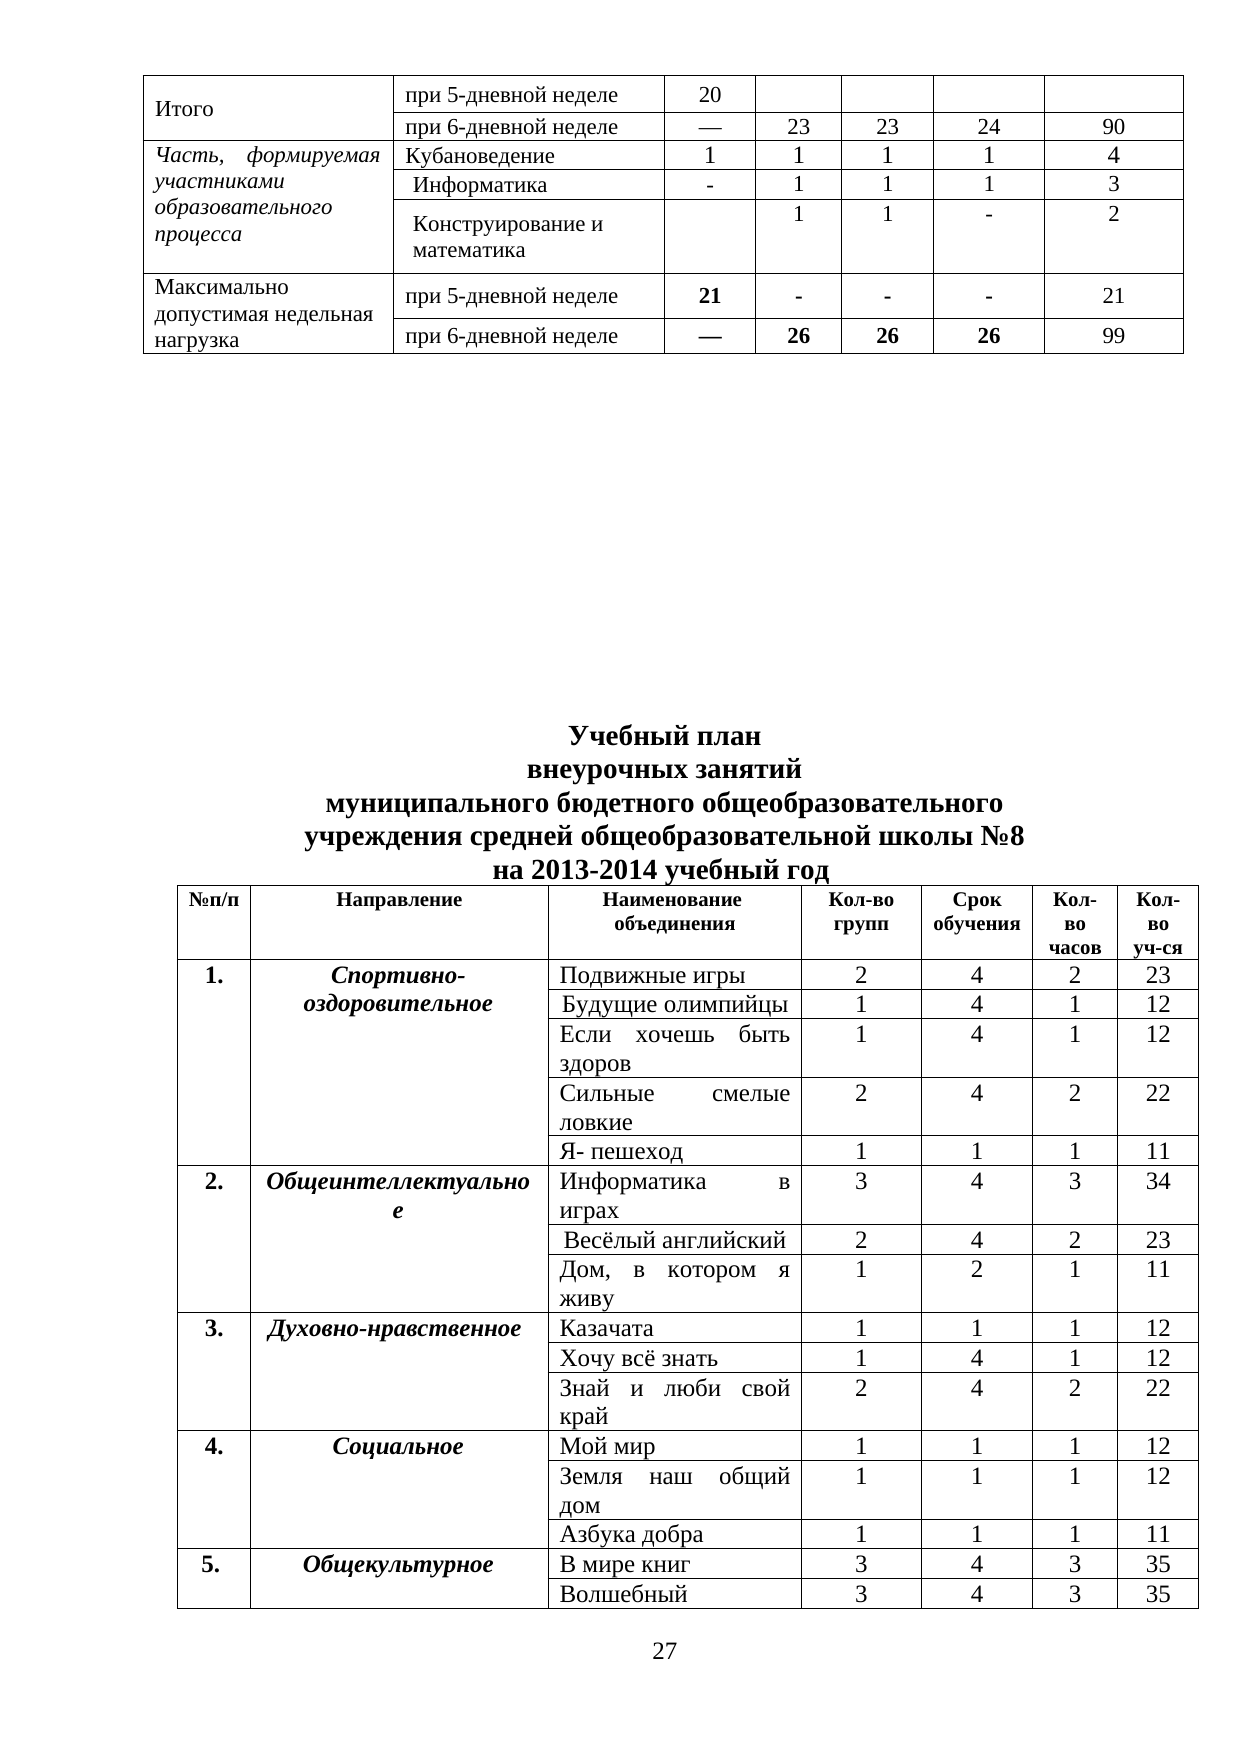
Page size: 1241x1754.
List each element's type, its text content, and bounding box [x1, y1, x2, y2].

table_header №п/п [178, 886, 250, 959]
table_cell Дом, в котором я живу [549, 1255, 801, 1312]
table_cell 35 [1118, 1549, 1198, 1578]
table_cell 26 [934, 319, 1044, 352]
table_cell Социальное [251, 1431, 548, 1548]
table_cell 1 [665, 141, 755, 169]
table_cell [1045, 76, 1183, 112]
table_cell 12 [1118, 1461, 1198, 1518]
table_cell 1 [922, 1136, 1032, 1165]
table_cell Будущие олимпийцы [549, 990, 801, 1018]
table_cell Кубановедение [394, 141, 664, 169]
table_cell [756, 76, 841, 112]
table_cell 4. [178, 1431, 250, 1548]
table_cell 23 [1118, 1225, 1198, 1253]
table_cell 1 [922, 1520, 1032, 1548]
table_cell Земля наш общий дом [549, 1461, 801, 1518]
table_header Кол-во групп [802, 886, 921, 959]
table_cell 2 [922, 1255, 1032, 1312]
table_header Наименование объединения [549, 886, 801, 959]
table_header Срок обучения [922, 886, 1032, 959]
table_cell 1 [934, 170, 1044, 199]
text Учебный план [177, 718, 1152, 751]
table_cell 1 [842, 170, 933, 199]
table_cell 1 [802, 1313, 921, 1342]
table_cell 1 [802, 1019, 921, 1077]
table_cell Итого [144, 76, 393, 139]
table_cell 26 [756, 319, 841, 352]
table_cell 2 [802, 960, 921, 988]
table_cell 4 [922, 1078, 1032, 1135]
table_cell 12 [1118, 1343, 1198, 1372]
table_cell - [665, 170, 755, 199]
table_cell 1 [1033, 1343, 1117, 1372]
table_header Направление [251, 886, 548, 959]
table_cell - [934, 200, 1044, 272]
table_cell 4 [922, 1343, 1032, 1372]
table_cell 4 [1045, 141, 1183, 169]
table_cell при 5-дневной неделе [394, 76, 664, 112]
table_cell 1 [922, 1431, 1032, 1460]
table_cell 12 [1118, 1431, 1198, 1460]
table_cell Максимально допустимая недельная нагрузка [144, 274, 393, 352]
table_cell 3 [802, 1166, 921, 1224]
table_cell Знай и люби свой край [549, 1373, 801, 1430]
table_cell 1 [1033, 1431, 1117, 1460]
table_cell 4 [922, 1579, 1032, 1608]
table_cell Общеинтеллектуальное [251, 1166, 548, 1312]
table_cell 23 [842, 113, 933, 139]
table_cell 2 [802, 1373, 921, 1430]
table_cell Я- пешеход [549, 1136, 801, 1165]
table_cell 1 [1033, 1255, 1117, 1312]
table_cell 26 [842, 319, 933, 352]
table_cell Если хочешь быть здоров [549, 1019, 801, 1077]
table_cell [665, 200, 755, 272]
table_cell 1 [1033, 1313, 1117, 1342]
table_cell 1 [842, 141, 933, 169]
table_cell 1 [1033, 1461, 1117, 1518]
table_cell Общекультурное [251, 1549, 548, 1608]
table_cell при 6-дневной неделе [394, 319, 664, 352]
table_cell 2 [1033, 1373, 1117, 1430]
table_cell 11 [1118, 1255, 1198, 1312]
table_cell Информатика [394, 170, 664, 199]
table_cell 12 [1118, 1019, 1198, 1077]
table_cell 2 [1033, 1225, 1117, 1253]
table_cell 1 [756, 200, 841, 272]
table_cell 3. [178, 1313, 250, 1430]
table_cell 1 [1033, 990, 1117, 1018]
table_cell 23 [756, 113, 841, 139]
table_cell 4 [922, 1373, 1032, 1430]
table_cell 5. [178, 1549, 250, 1608]
table_cell Конструирование и математика [394, 200, 664, 272]
table_cell 1 [756, 141, 841, 169]
table_cell 3 [802, 1579, 921, 1608]
table_cell Волшебный [549, 1579, 801, 1608]
table_cell 1 [802, 1343, 921, 1372]
table_cell 1 [756, 170, 841, 199]
table_cell 11 [1118, 1136, 1198, 1165]
table_cell Хочу всё знать [549, 1343, 801, 1372]
table_cell - [756, 274, 841, 318]
table_cell Азбука добра [549, 1520, 801, 1548]
table_cell 4 [922, 990, 1032, 1018]
table_cell 1 [802, 1431, 921, 1460]
table_cell [842, 76, 933, 112]
table_cell при 6-дневной неделе [394, 113, 664, 139]
table_header Кол-во уч-ся [1118, 886, 1198, 959]
table_cell 12 [1118, 1313, 1198, 1342]
table_cell 2 [1033, 960, 1117, 988]
table_cell 1 [802, 1255, 921, 1312]
table_cell 1 [922, 1313, 1032, 1342]
table_cell 3 [1033, 1166, 1117, 1224]
table_cell 1 [1033, 1136, 1117, 1165]
table_cell 1 [934, 141, 1044, 169]
table_cell 4 [922, 1549, 1032, 1578]
table_cell 3 [1033, 1549, 1117, 1578]
table_cell 4 [922, 1166, 1032, 1224]
table_cell 90 [1045, 113, 1183, 139]
table_cell 1 [1033, 1019, 1117, 1077]
table_cell 3 [802, 1549, 921, 1578]
table_cell 1 [842, 200, 933, 272]
table_cell 2 [802, 1225, 921, 1253]
table_cell Духовно-нравственное [251, 1313, 548, 1430]
table_cell 1. [178, 960, 250, 1165]
table_cell 4 [922, 1225, 1032, 1253]
table_cell 21 [665, 274, 755, 318]
table_cell 1 [802, 990, 921, 1018]
table_cell 1 [802, 1461, 921, 1518]
table_cell 1 [1033, 1520, 1117, 1548]
table_cell 1 [802, 1520, 921, 1548]
table_cell Информатика в играх [549, 1166, 801, 1224]
text учреждения средней общеобразовательной школы №8 [177, 818, 1152, 852]
text муниципального бюдетного общеобразовательного [177, 785, 1152, 818]
table_cell 35 [1118, 1579, 1198, 1608]
table_cell Часть, формируемая участниками образовательного процесса [144, 141, 393, 272]
table_cell [934, 76, 1044, 112]
table_cell 1 [922, 1461, 1032, 1518]
table_header Кол-во часов [1033, 886, 1117, 959]
table_cell 2 [1045, 200, 1183, 272]
table_cell 23 [1118, 960, 1198, 988]
table_cell Казачата [549, 1313, 801, 1342]
table_cell 2. [178, 1166, 250, 1312]
table_cell 22 [1118, 1373, 1198, 1430]
table_cell 34 [1118, 1166, 1198, 1224]
table_cell 24 [934, 113, 1044, 139]
table_cell Сильные смелые ловкие [549, 1078, 801, 1135]
table_cell 3 [1033, 1579, 1117, 1608]
table_cell В мире книг [549, 1549, 801, 1578]
table_cell 3 [1045, 170, 1183, 199]
table_cell 2 [802, 1078, 921, 1135]
table_cell при 5-дневной неделе [394, 274, 664, 318]
text внеурочных занятий [177, 751, 1152, 785]
table_cell — [665, 113, 755, 139]
table_cell 21 [1045, 274, 1183, 318]
table_cell Спортивно- оздоровительное [251, 960, 548, 1165]
table_cell Весёлый английский [549, 1225, 801, 1253]
table_cell 22 [1118, 1078, 1198, 1135]
table_cell 11 [1118, 1520, 1198, 1548]
table_cell - [842, 274, 933, 318]
table_cell Мой мир [549, 1431, 801, 1460]
table_cell 12 [1118, 990, 1198, 1018]
table_cell 4 [922, 1019, 1032, 1077]
table_cell 99 [1045, 319, 1183, 352]
table_cell Подвижные игры [549, 960, 801, 988]
table_cell 1 [802, 1136, 921, 1165]
table_cell - [934, 274, 1044, 318]
table_cell 2 [1033, 1078, 1117, 1135]
table_cell — [665, 319, 755, 352]
text на 2013-2014 учебный год [177, 852, 1152, 885]
table_cell 20 [665, 76, 755, 112]
table_cell 4 [922, 960, 1032, 988]
